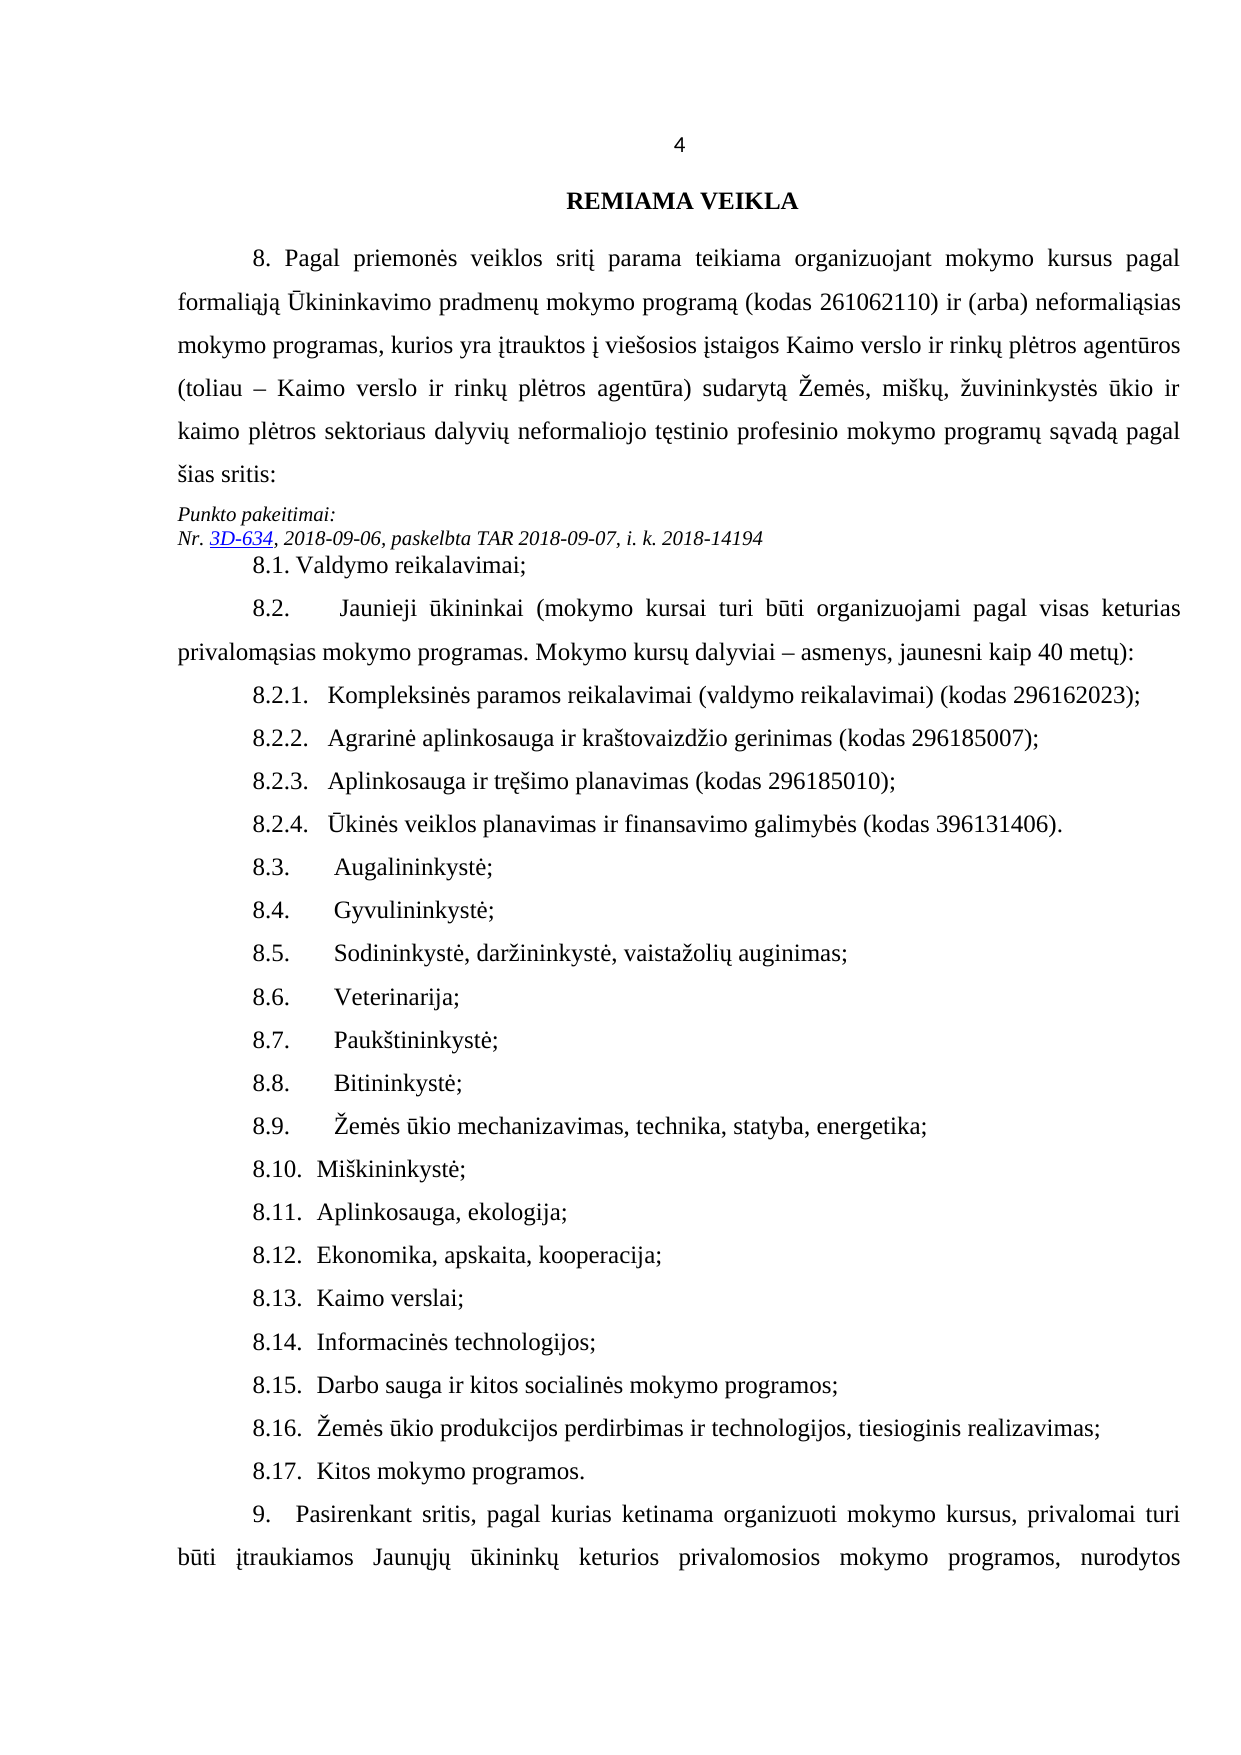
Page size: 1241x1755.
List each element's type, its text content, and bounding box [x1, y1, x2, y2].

text 8.7. Paukštininkystė; [177, 1025, 1181, 1053]
text 8.5. Sodininkystė, daržininkystė, vaistažolių auginimas; [177, 938, 1181, 967]
text 8.11. Aplinkosauga, ekologija; [177, 1197, 1181, 1226]
text 8.8. Bitininkystė; [177, 1068, 1181, 1097]
text Punkto pakeitimai: [177, 502, 1181, 526]
text 8.2. Jaunieji ūkininkai (mokymo kursai turi būti organizuojami pagal visas keturias privalomąsias mokymo programas. Mokymo kursų dalyviai – asmenys, jaunesni kaip 40 metų): [177, 593, 1181, 665]
text 9. Pasirenkant sritis, pagal kurias ketinama organizuoti mokymo kursus, privalomai turi būti įtraukiamos Jaunųjų ūkininkų keturios privalomosios mokymo programos, nurodytos [177, 1499, 1181, 1571]
text 8.2.3. Aplinkosauga ir tręšimo planavimas (kodas 296185010); [252, 766, 1181, 795]
text 8. Pagal priemonės veiklos sritį parama teikiama organizuojant mokymo kursus pagal formaliąją Ūkininkavimo pradmenų mokymo programą (kodas 261062110) ir (arba) neformaliąsias mokymo programas, kurios yra įtrauktos į viešosios įstaigos Kaimo verslo ir rinkų plėtros agentūros (toliau – Kaimo verslo ir rinkų plėtros agentūra) sudarytą Žemės, miškų, žuvininkystės ūkio ir kaimo plėtros sektoriaus dalyvių neformaliojo tęstinio profesinio mokymo programų sąvadą pagal šias sritis: [177, 243, 1181, 488]
text 8.17. Kitos mokymo programos. [177, 1456, 1181, 1485]
text 8.2.1. Kompleksinės paramos reikalavimai (valdymo reikalavimai) (kodas 296162023); [252, 680, 1181, 708]
text 8.12. Ekonomika, apskaita, kooperacija; [177, 1240, 1181, 1269]
text Nr. 3D-634, 2018-09-06, paskelbta TAR 2018-09-07, i. k. 2018-14194 [177, 526, 1181, 550]
text 8.4. Gyvulininkystė; [177, 895, 1181, 924]
text 8.10. Miškininkystė; [177, 1154, 1181, 1183]
text 8.2.2. Agrarinė aplinkosauga ir kraštovaizdžio gerinimas (kodas 296185007); [252, 723, 1181, 752]
text 8.1. Valdymo reikalavimai; [252, 550, 1181, 579]
text 8.6. Veterinarija; [177, 982, 1181, 1010]
text REMIAMA VEIKLA [177, 186, 1181, 215]
text 8.16. Žemės ūkio produkcijos perdirbimas ir technologijos, tiesioginis realizavimas; [177, 1413, 1181, 1442]
text 8.14. Informacinės technologijos; [177, 1327, 1181, 1355]
text 8.9. Žemės ūkio mechanizavimas, technika, statyba, energetika; [177, 1111, 1181, 1140]
text 8.3. Augalininkystė; [177, 852, 1181, 881]
text 8.15. Darbo sauga ir kitos socialinės mokymo programos; [177, 1370, 1181, 1398]
text 8.13. Kaimo verslai; [177, 1283, 1181, 1312]
text 8.2.4. Ūkinės veiklos planavimas ir finansavimo galimybės (kodas 396131406). [252, 809, 1181, 838]
